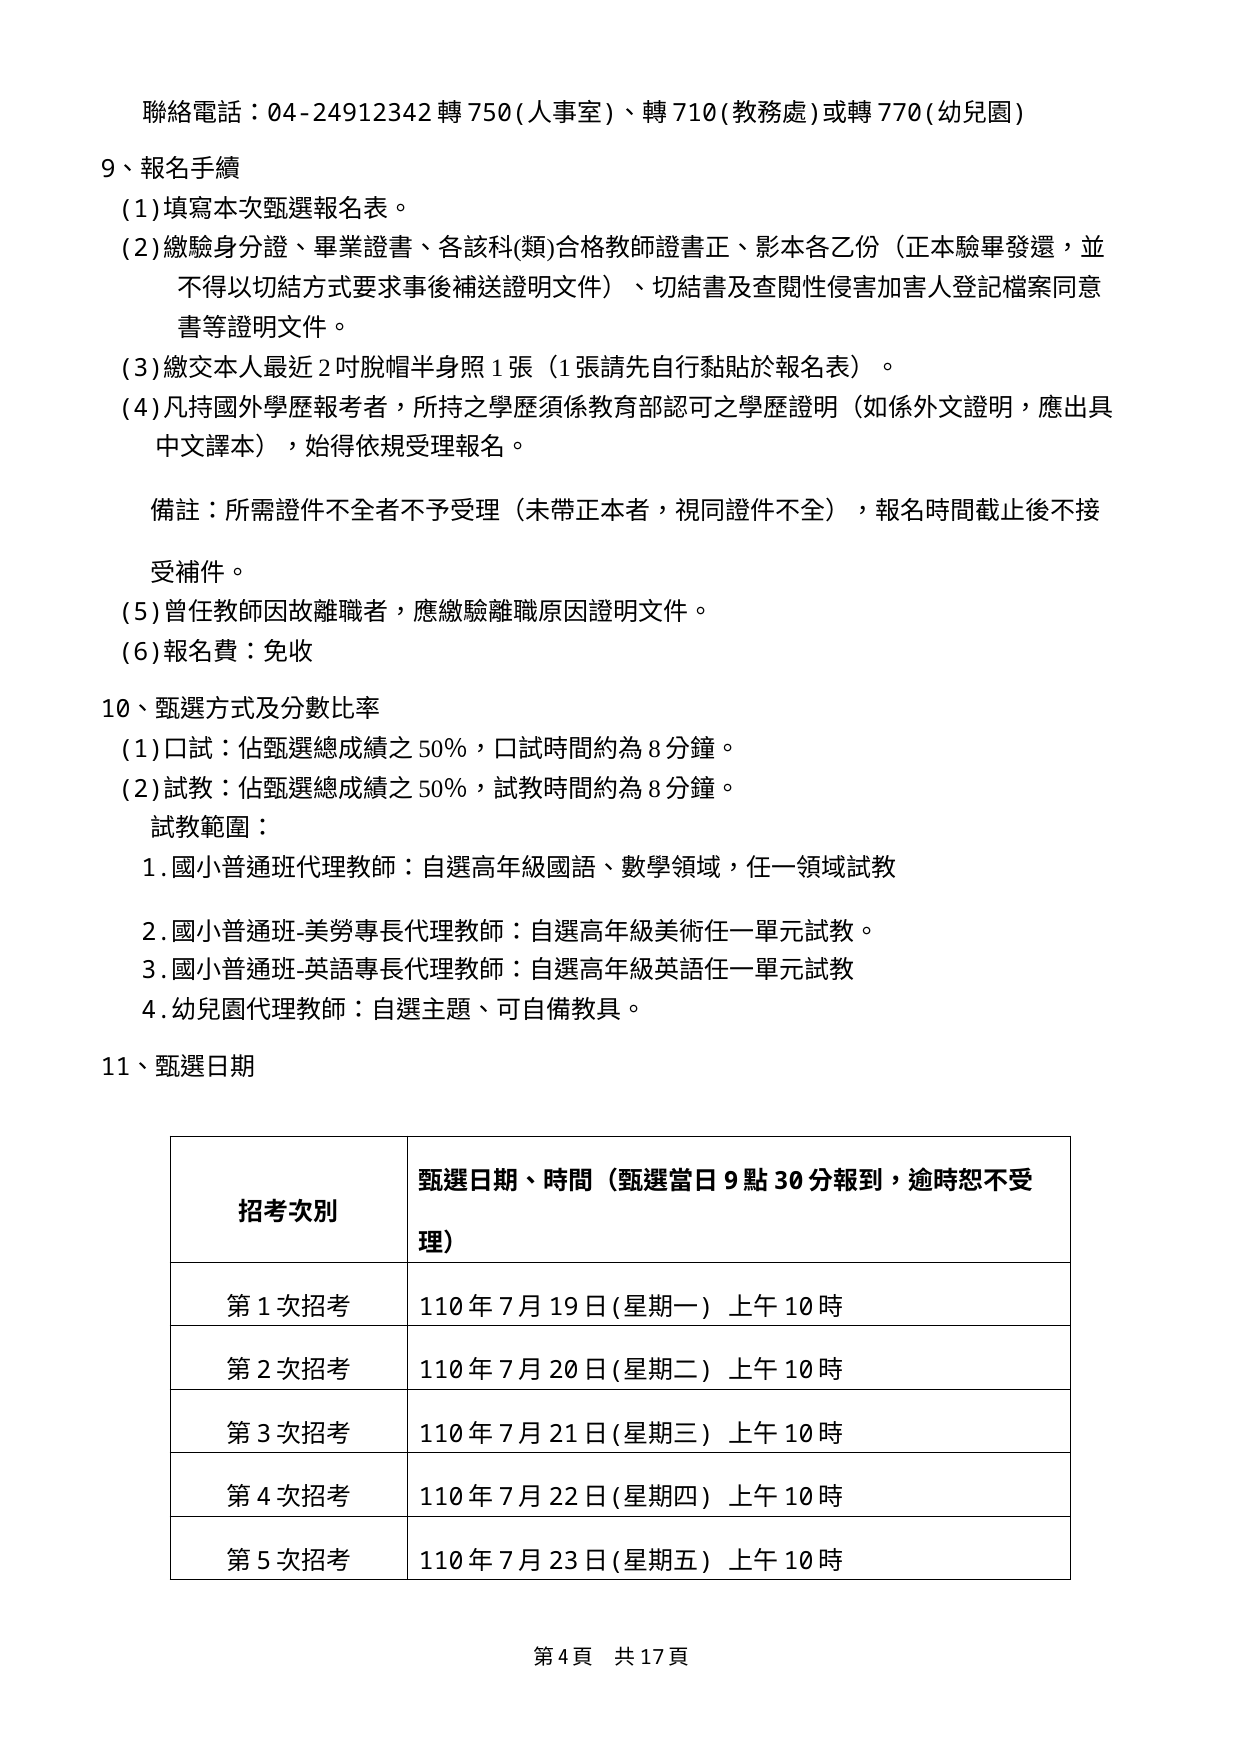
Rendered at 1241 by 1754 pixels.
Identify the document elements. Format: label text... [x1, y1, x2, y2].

table_cell 第3次招考 [171, 1390, 407, 1452]
list 報名費：免收 [118, 631, 1122, 668]
table_header 甄選日期、時間（甄選當日9點30分報到，逾時恕不受理） [408, 1137, 1070, 1262]
list 試教：佔甄選總成績之50％，試教時間約為8分鐘。 [118, 768, 1122, 804]
list 國小普通班-美勞專長代理教師：自選高年級美術任一單元試教。 [171, 887, 1122, 950]
list 口試：佔甄選總成績之50％，口試時間約為8分鐘。 [118, 728, 1122, 764]
list 曾任教師因故離職者，應繳驗離職原因證明文件。 [118, 592, 1122, 628]
table_cell 110年7月23日(星期五) 上午10時 [408, 1517, 1070, 1579]
table_cell 110年7月20日(星期二) 上午10時 [408, 1326, 1070, 1389]
text 備註：所需證件不全者不予受理（未帶正本者，視同證件不全），報名時間截止後不接受補件。 [100, 467, 1122, 592]
list 甄選方式及分數比率 [100, 688, 1122, 725]
table_cell 110年7月19日(星期一) 上午10時 [408, 1263, 1070, 1325]
text 聯絡電話：04-24912342轉750(人事室)、轉710(教務處)或轉770(幼兒園) [142, 68, 1122, 131]
list 國小普通班-英語專長代理教師：自選高年級英語任一單元試教 [171, 950, 1122, 986]
table_cell 110年7月22日(星期四) 上午10時 [408, 1453, 1070, 1516]
list 填寫本次甄選報名表。 [118, 188, 1122, 224]
list 甄選日期 [100, 1047, 1122, 1083]
text 中文譯本），始得依規受理報名。 [118, 427, 1122, 463]
list 報名手續 [100, 148, 1122, 184]
table_cell 第5次招考 [171, 1517, 407, 1579]
list 繳驗身分證、畢業證書、各該科(類)合格教師證書正、影本各乙份（正本驗畢發還，並不得以切結方式要求事後補送證明文件）、切結書及查閱性侵害加害人登記檔案同意書等證明文件。 [118, 228, 1122, 344]
list 幼兒園代理教師：自選主題、可自備教具。 [171, 990, 1122, 1026]
table_cell 第4次招考 [171, 1453, 407, 1516]
table_cell 第2次招考 [171, 1326, 407, 1389]
table_header 招考次別 [171, 1137, 407, 1262]
list 繳交本人最近2吋脫帽半身照1張（1張請先自行黏貼於報名表）。 [118, 347, 1122, 383]
table_cell 110年7月21日(星期三) 上午10時 [408, 1390, 1070, 1452]
text 試教範圍： [100, 808, 1122, 844]
list 凡持國外學歷報考者，所持之學歷須係教育部認可之學歷證明（如係外文證明，應出具 [118, 387, 1122, 423]
table_cell 第1次招考 [171, 1263, 407, 1325]
list 國小普通班代理教師：自選高年級國語、數學領域，任一領域試教 [171, 848, 1122, 884]
